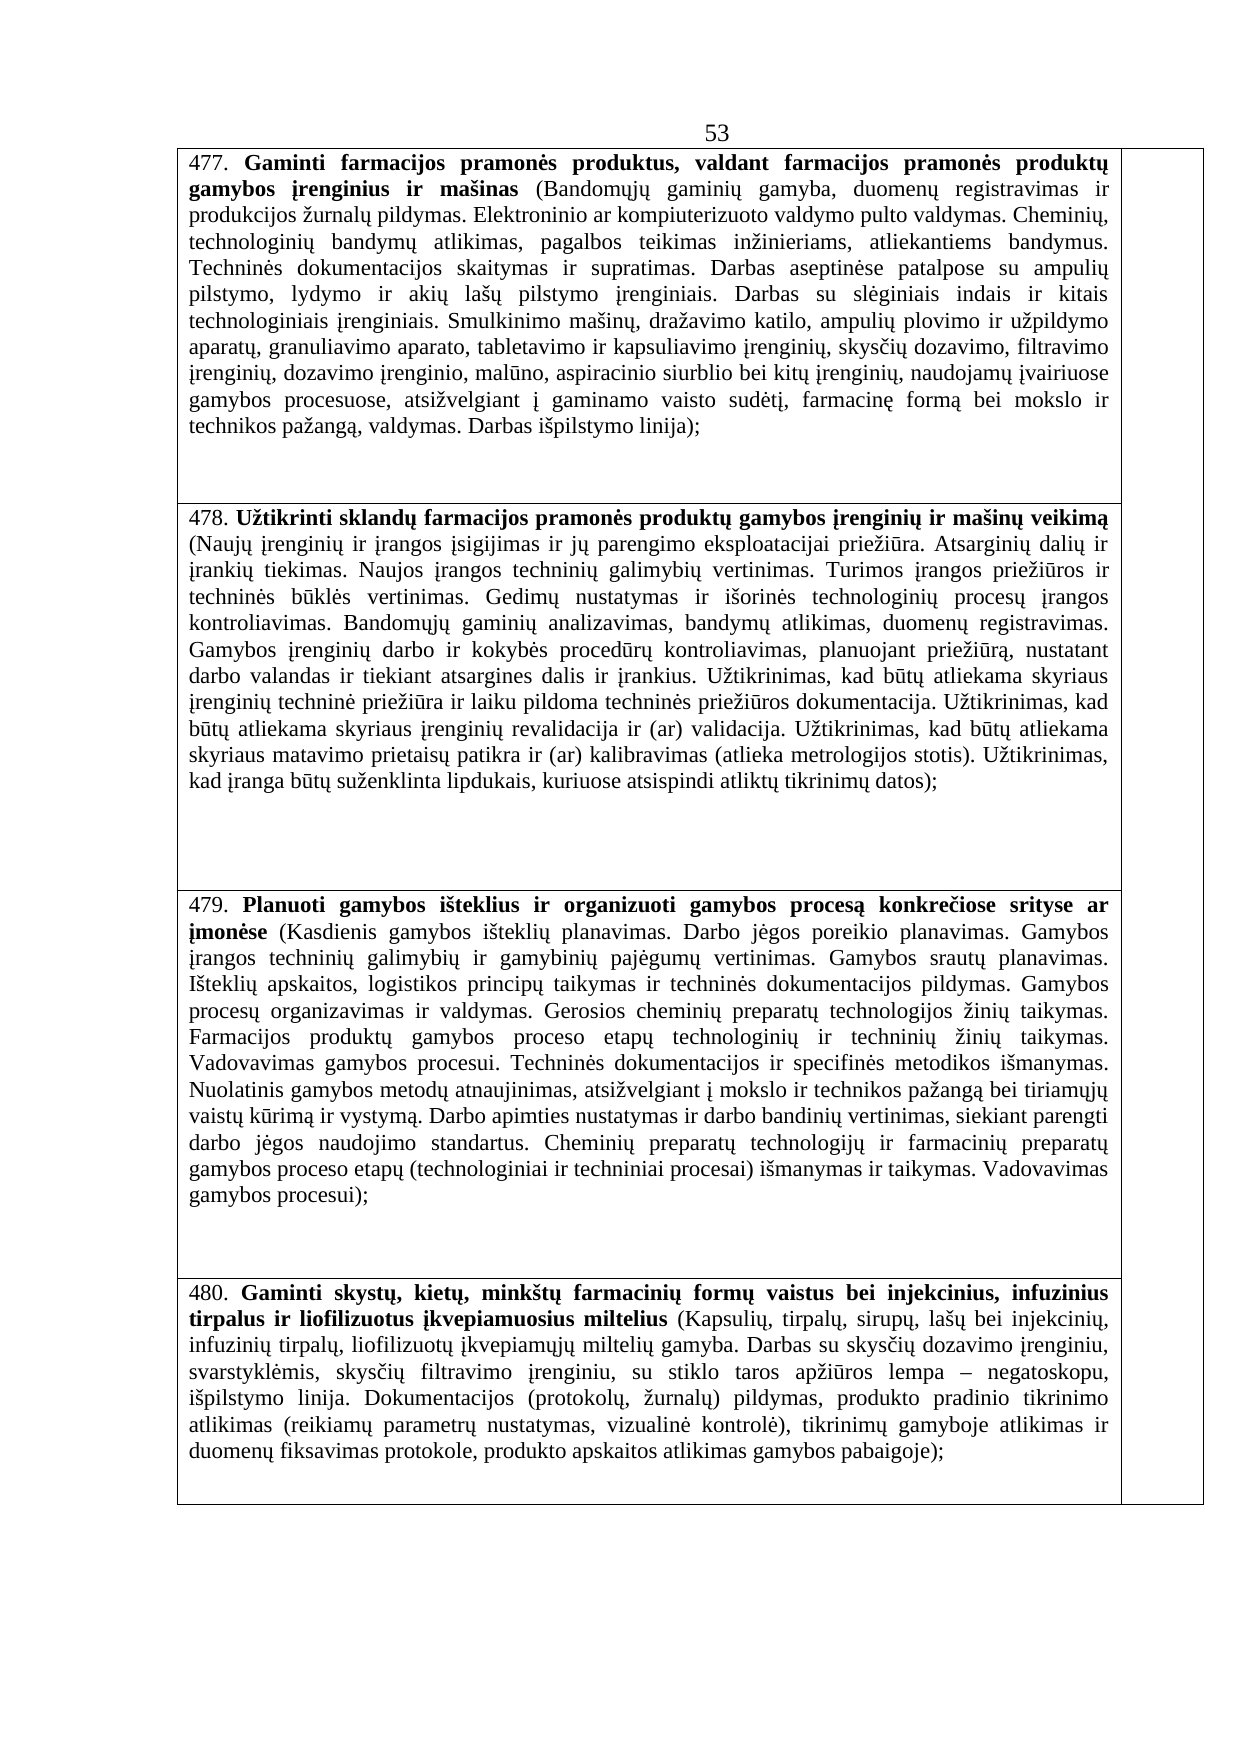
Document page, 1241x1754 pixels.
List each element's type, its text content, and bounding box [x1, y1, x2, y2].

table_cell 478. Užtikrinti sklandų farmacijos pramonės produktų gamybos įrenginių ir mašinų veikimą (Naujų įrenginių ir įrangos įsigijimas ir jų parengimo eksploatacijai priežiūra. Atsarginių dalių ir įrankių tiekimas. Naujos įrangos techninių galimybių vertinimas. Turimos įrangos priežiūros ir techninės būklės vertinimas. Gedimų nustatymas ir išorinės technologinių procesų įrangos kontroliavimas. Bandomųjų gaminių analizavimas, bandymų atlikimas, duomenų registravimas. Gamybos įrenginių darbo ir kokybės procedūrų kontroliavimas, planuojant priežiūrą, nustatant darbo valandas ir tiekiant atsargines dalis ir įrankius. Užtikrinimas, kad būtų atliekama skyriaus įrenginių techninė priežiūra ir laiku pildoma techninės priežiūros dokumentacija. Užtikrinimas, kad būtų atliekama skyriaus įrenginių revalidacija ir (ar) validacija. Užtikrinimas, kad būtų atliekama skyriaus matavimo prietaisų patikra ir (ar) kalibravimas (atlieka metrologijos stotis). Užtikrinimas, kad įranga būtų suženklinta lipdukais, kuriuose atsispindi atliktų tikrinimų datos); [178, 504, 1121, 890]
table_cell 477. Gaminti farmacijos pramonės produktus, valdant farmacijos pramonės produktų gamybos įrenginius ir mašinas (Bandomųjų gaminių gamyba, duomenų registravimas ir produkcijos žurnalų pildymas. Elektroninio ar kompiuterizuoto valdymo pulto valdymas. Cheminių, technologinių bandymų atlikimas, pagalbos teikimas inžinieriams, atliekantiems bandymus. Techninės dokumentacijos skaitymas ir supratimas. Darbas aseptinėse patalpose su ampulių pilstymo, lydymo ir akių lašų pilstymo įrenginiais. Darbas su slėginiais indais ir kitais technologiniais įrenginiais. Smulkinimo mašinų, dražavimo katilo, ampulių plovimo ir užpildymo aparatų, granuliavimo aparato, tabletavimo ir kapsuliavimo įrenginių, skysčių dozavimo, filtravimo įrenginių, dozavimo įrenginio, malūno, aspiracinio siurblio bei kitų įrenginių, naudojamų įvairiuose gamybos procesuose, atsižvelgiant į gaminamo vaisto sudėtį, farmacinę formą bei mokslo ir technikos pažangą, valdymas. Darbas išpilstymo linija); [178, 149, 1121, 503]
table_cell 480. Gaminti skystų, kietų, minkštų farmacinių formų vaistus bei injekcinius, infuzinius tirpalus ir liofilizuotus įkvepiamuosius miltelius (Kapsulių, tirpalų, sirupų, lašų bei injekcinių, infuzinių tirpalų, liofilizuotų įkvepiamųjų miltelių gamyba. Darbas su skysčių dozavimo įrenginiu, svarstyklėmis, skysčių filtravimo įrenginiu, su stiklo taros apžiūros lempa – negatoskopu, išpilstymo linija. Dokumentacijos (protokolų, žurnalų) pildymas, produkto pradinio tikrinimo atlikimas (reikiamų parametrų nustatymas, vizualinė kontrolė), tikrinimų gamyboje atlikimas ir duomenų fiksavimas protokole, produkto apskaitos atlikimas gamybos pabaigoje); [178, 1279, 1121, 1504]
table_cell [1122, 149, 1203, 1504]
table_cell 479. Planuoti gamybos išteklius ir organizuoti gamybos procesą konkrečiose srityse ar įmonėse (Kasdienis gamybos išteklių planavimas. Darbo jėgos poreikio planavimas. Gamybos įrangos techninių galimybių ir gamybinių pajėgumų vertinimas. Gamybos srautų planavimas. Išteklių apskaitos, logistikos principų taikymas ir techninės dokumentacijos pildymas. Gamybos procesų organizavimas ir valdymas. Gerosios cheminių preparatų technologijos žinių taikymas. Farmacijos produktų gamybos proceso etapų technologinių ir techninių žinių taikymas. Vadovavimas gamybos procesui. Techninės dokumentacijos ir specifinės metodikos išmanymas. Nuolatinis gamybos metodų atnaujinimas, atsižvelgiant į mokslo ir technikos pažangą bei tiriamųjų vaistų kūrimą ir vystymą. Darbo apimties nustatymas ir darbo bandinių vertinimas, siekiant parengti darbo jėgos naudojimo standartus. Cheminių preparatų technologijų ir farmacinių preparatų gamybos proceso etapų (technologiniai ir techniniai procesai) išmanymas ir taikymas. Vadovavimas gamybos procesui); [178, 891, 1121, 1278]
